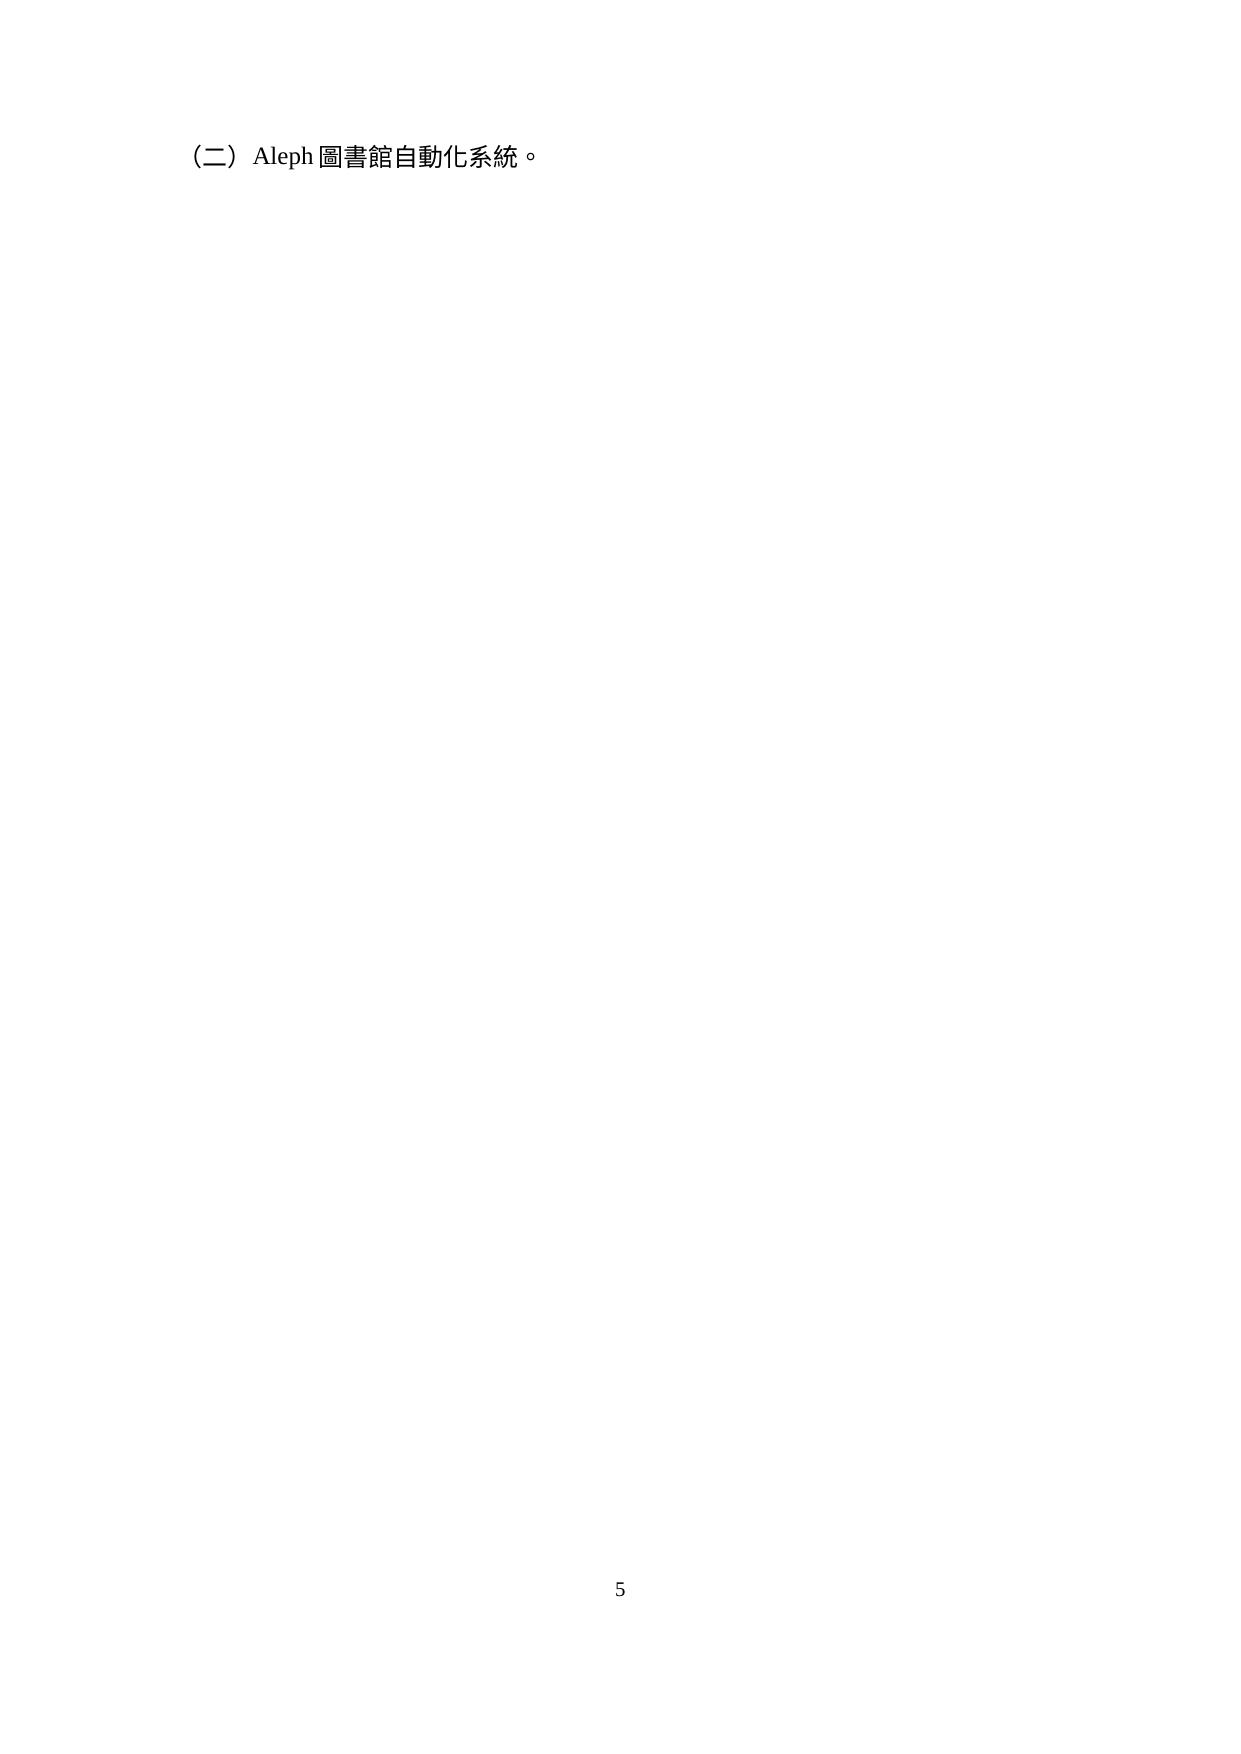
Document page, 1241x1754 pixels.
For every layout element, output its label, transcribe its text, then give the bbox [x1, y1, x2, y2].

text （二）Aleph圖書館自動化系統。 [177, 114, 1063, 176]
